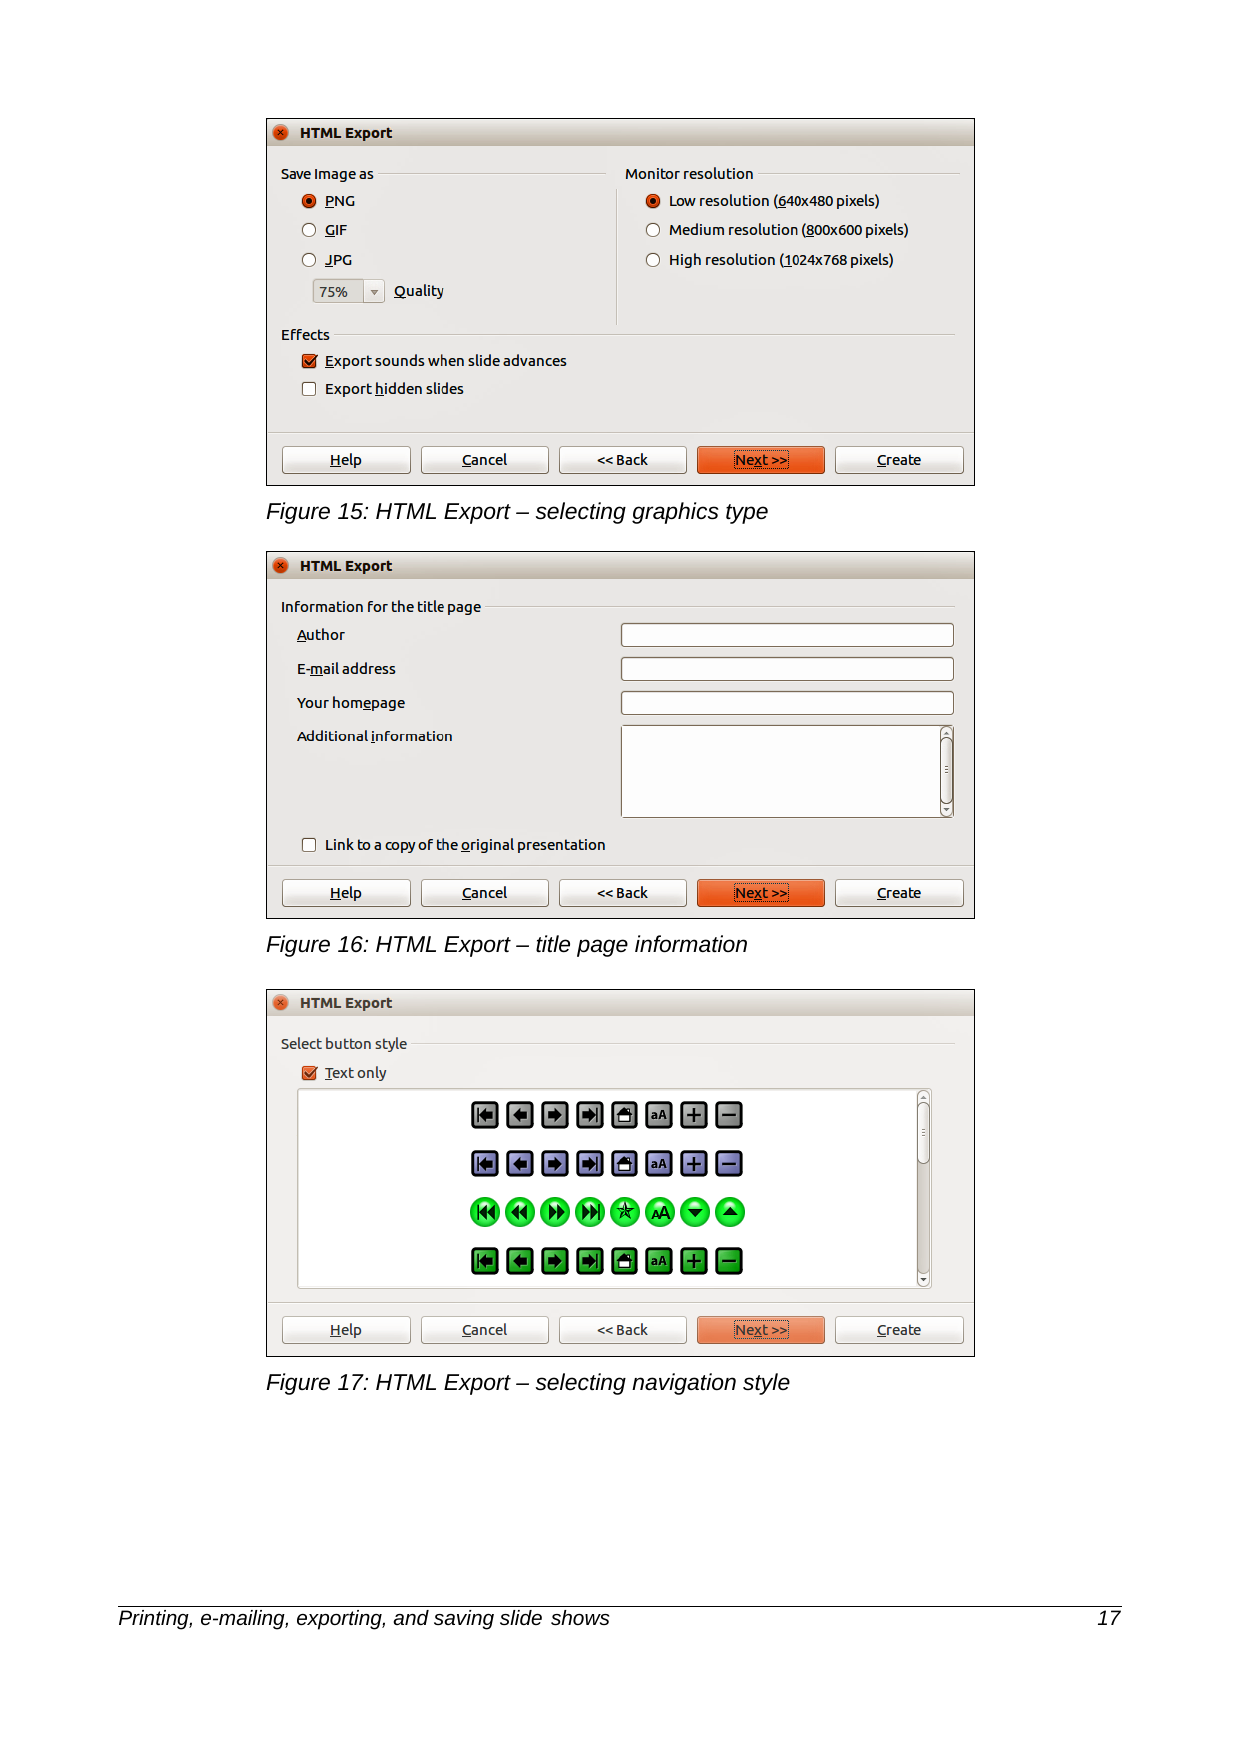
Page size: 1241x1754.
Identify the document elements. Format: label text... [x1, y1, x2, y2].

text Figure 16: HTML Export – title page information [266, 931, 974, 957]
picture [267, 990, 974, 1356]
text Figure 17: HTML Export – selecting navigation style [266, 1369, 974, 1395]
picture [267, 552, 974, 918]
text Figure 15: HTML Export – selecting graphics type [266, 498, 974, 524]
picture [267, 119, 974, 485]
